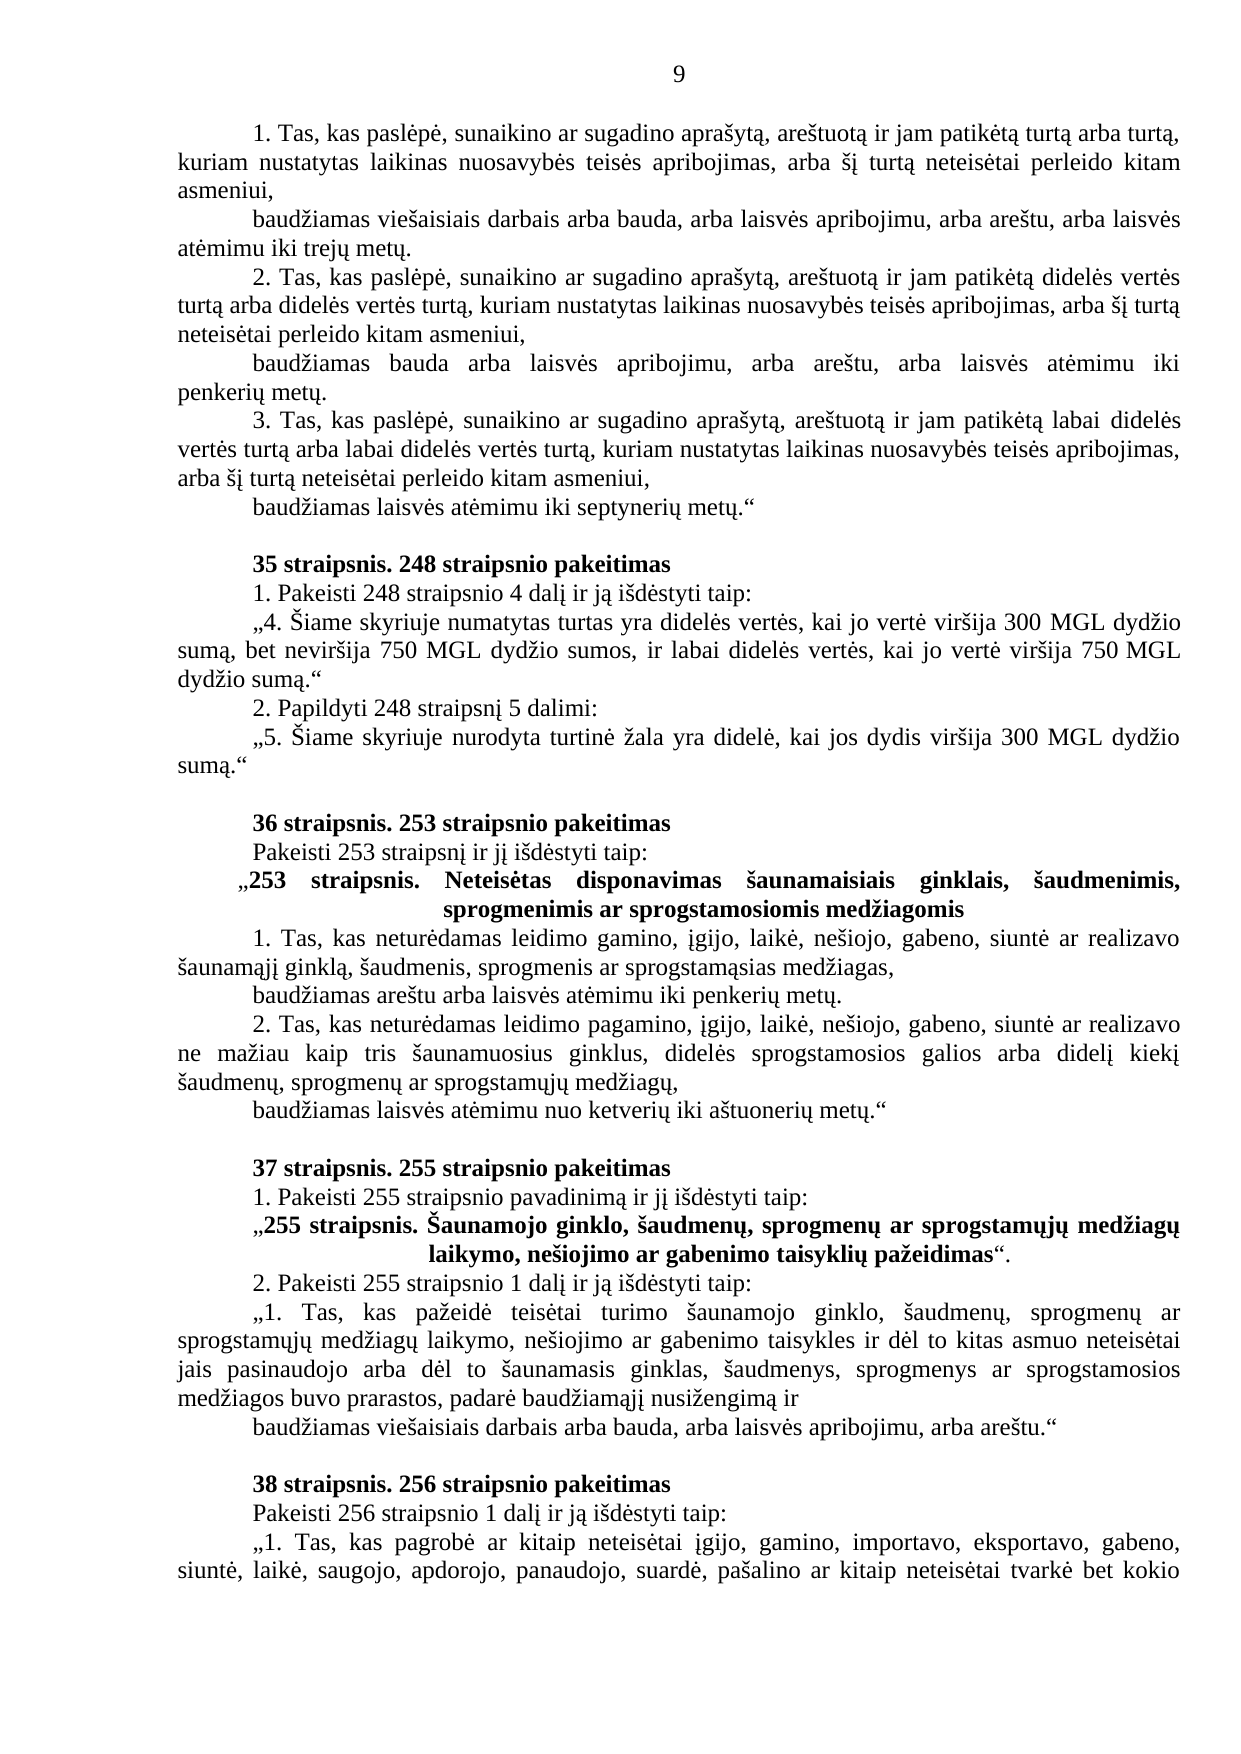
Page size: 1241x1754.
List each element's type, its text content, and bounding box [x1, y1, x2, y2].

text baudžiamas bauda arba laisvės apribojimu, arba areštu, arba laisvės atėmimu iki penkerių metų. [177, 348, 1181, 406]
text 38 straipsnis. 256 straipsnio pakeitimas [177, 1469, 1181, 1498]
text 35 straipsnis. 248 straipsnio pakeitimas [177, 549, 1181, 578]
text Pakeisti 256 straipsnio 1 dalį ir ją išdėstyti taip: [177, 1498, 1181, 1527]
text „5. Šiame skyriuje nurodyta turtinė žala yra didelė, kai jos dydis viršija 300 MGL dydžio sumą.“ [177, 722, 1181, 779]
text 2. Papildyti 248 straipsnį 5 dalimi: [177, 693, 1181, 722]
text „1. Tas, kas pažeidė teisėtai turimo šaunamojo ginklo, šaudmenų, sprogmenų ar sprogstamųjų medžiagų laikymo, nešiojimo ar gabenimo taisykles ir dėl to kitas asmuo neteisėtai jais pasinaudojo arba dėl to šaunamasis ginklas, šaudmenys, sprogmenys ar sprogstamosios medžiagos buvo prarastos, padarė baudžiamąjį nusižengimą ir [177, 1297, 1181, 1412]
text Pakeisti 253 straipsnį ir jį išdėstyti taip: [177, 837, 1181, 866]
text baudžiamas areštu arba laisvės atėmimu iki penkerių metų. [177, 981, 1181, 1009]
text „4. Šiame skyriuje numatytas turtas yra didelės vertės, kai jo vertė viršija 300 MGL dydžio sumą, bet neviršija 750 MGL dydžio sumos, ir labai didelės vertės, kai jo vertė viršija 750 MGL dydžio sumą.“ [177, 607, 1181, 693]
text baudžiamas laisvės atėmimu nuo ketverių iki aštuonerių metų.“ [177, 1096, 1181, 1124]
text 37 straipsnis. 255 straipsnio pakeitimas [177, 1153, 1181, 1182]
text „1. Tas, kas pagrobė ar kitaip neteisėtai įgijo, gamino, importavo, eksportavo, gabeno, siuntė, laikė, saugojo, apdorojo, panaudojo, suardė, pašalino ar kitaip neteisėtai tvarkė bet kokio [177, 1527, 1181, 1584]
text 2. Pakeisti 255 straipsnio 1 dalį ir ją išdėstyti taip: [252, 1268, 1181, 1297]
text 3. Tas, kas paslėpė, sunaikino ar sugadino aprašytą, areštuotą ir jam patikėtą labai didelės vertės turtą arba labai didelės vertės turtą, kuriam nustatytas laikinas nuosavybės teisės apribojimas, arba šį turtą neteisėtai perleido kitam asmeniui, [177, 406, 1181, 492]
text 1. Pakeisti 255 straipsnio pavadinimą ir jį išdėstyti taip: [177, 1182, 1181, 1211]
text 2. Tas, kas neturėdamas leidimo pagamino, įgijo, laikė, nešiojo, gabeno, siuntė ar realizavo ne mažiau kaip tris šaunamuosius ginklus, didelės sprogstamosios galios arba didelį kiekį šaudmenų, sprogmenų ar sprogstamųjų medžiagų, [177, 1009, 1181, 1096]
text „253 straipsnis. Neteisėtas disponavimas šaunamaisiais ginklais, šaudmenimis, sprogmenimis ar sprogstamosiomis medžiagomis [237, 866, 1181, 923]
text baudžiamas viešaisiais darbais arba bauda, arba laisvės apribojimu, arba areštu.“ [177, 1412, 1181, 1441]
text 1. Pakeisti 248 straipsnio 4 dalį ir ją išdėstyti taip: [177, 578, 1181, 607]
text 1. Tas, kas neturėdamas leidimo gamino, įgijo, laikė, nešiojo, gabeno, siuntė ar realizavo šaunamąjį ginklą, šaudmenis, sprogmenis ar sprogstamąsias medžiagas, [177, 923, 1181, 981]
text „255 straipsnis. Šaunamojo ginklo, šaudmenų, sprogmenų ar sprogstamųjų medžiagų laikymo, nešiojimo ar gabenimo taisyklių pažeidimas“. [252, 1211, 1181, 1268]
text 2. Tas, kas paslėpė, sunaikino ar sugadino aprašytą, areštuotą ir jam patikėtą didelės vertės turtą arba didelės vertės turtą, kuriam nustatytas laikinas nuosavybės teisės apribojimas, arba šį turtą neteisėtai perleido kitam asmeniui, [177, 262, 1181, 348]
text baudžiamas viešaisiais darbais arba bauda, arba laisvės apribojimu, arba areštu, arba laisvės atėmimu iki trejų metų. [177, 204, 1181, 262]
text 36 straipsnis. 253 straipsnio pakeitimas [177, 808, 1181, 837]
text baudžiamas laisvės atėmimu iki septynerių metų.“ [177, 492, 1181, 521]
text 1. Tas, kas paslėpė, sunaikino ar sugadino aprašytą, areštuotą ir jam patikėtą turtą arba turtą, kuriam nustatytas laikinas nuosavybės teisės apribojimas, arba šį turtą neteisėtai perleido kitam asmeniui, [177, 118, 1181, 204]
